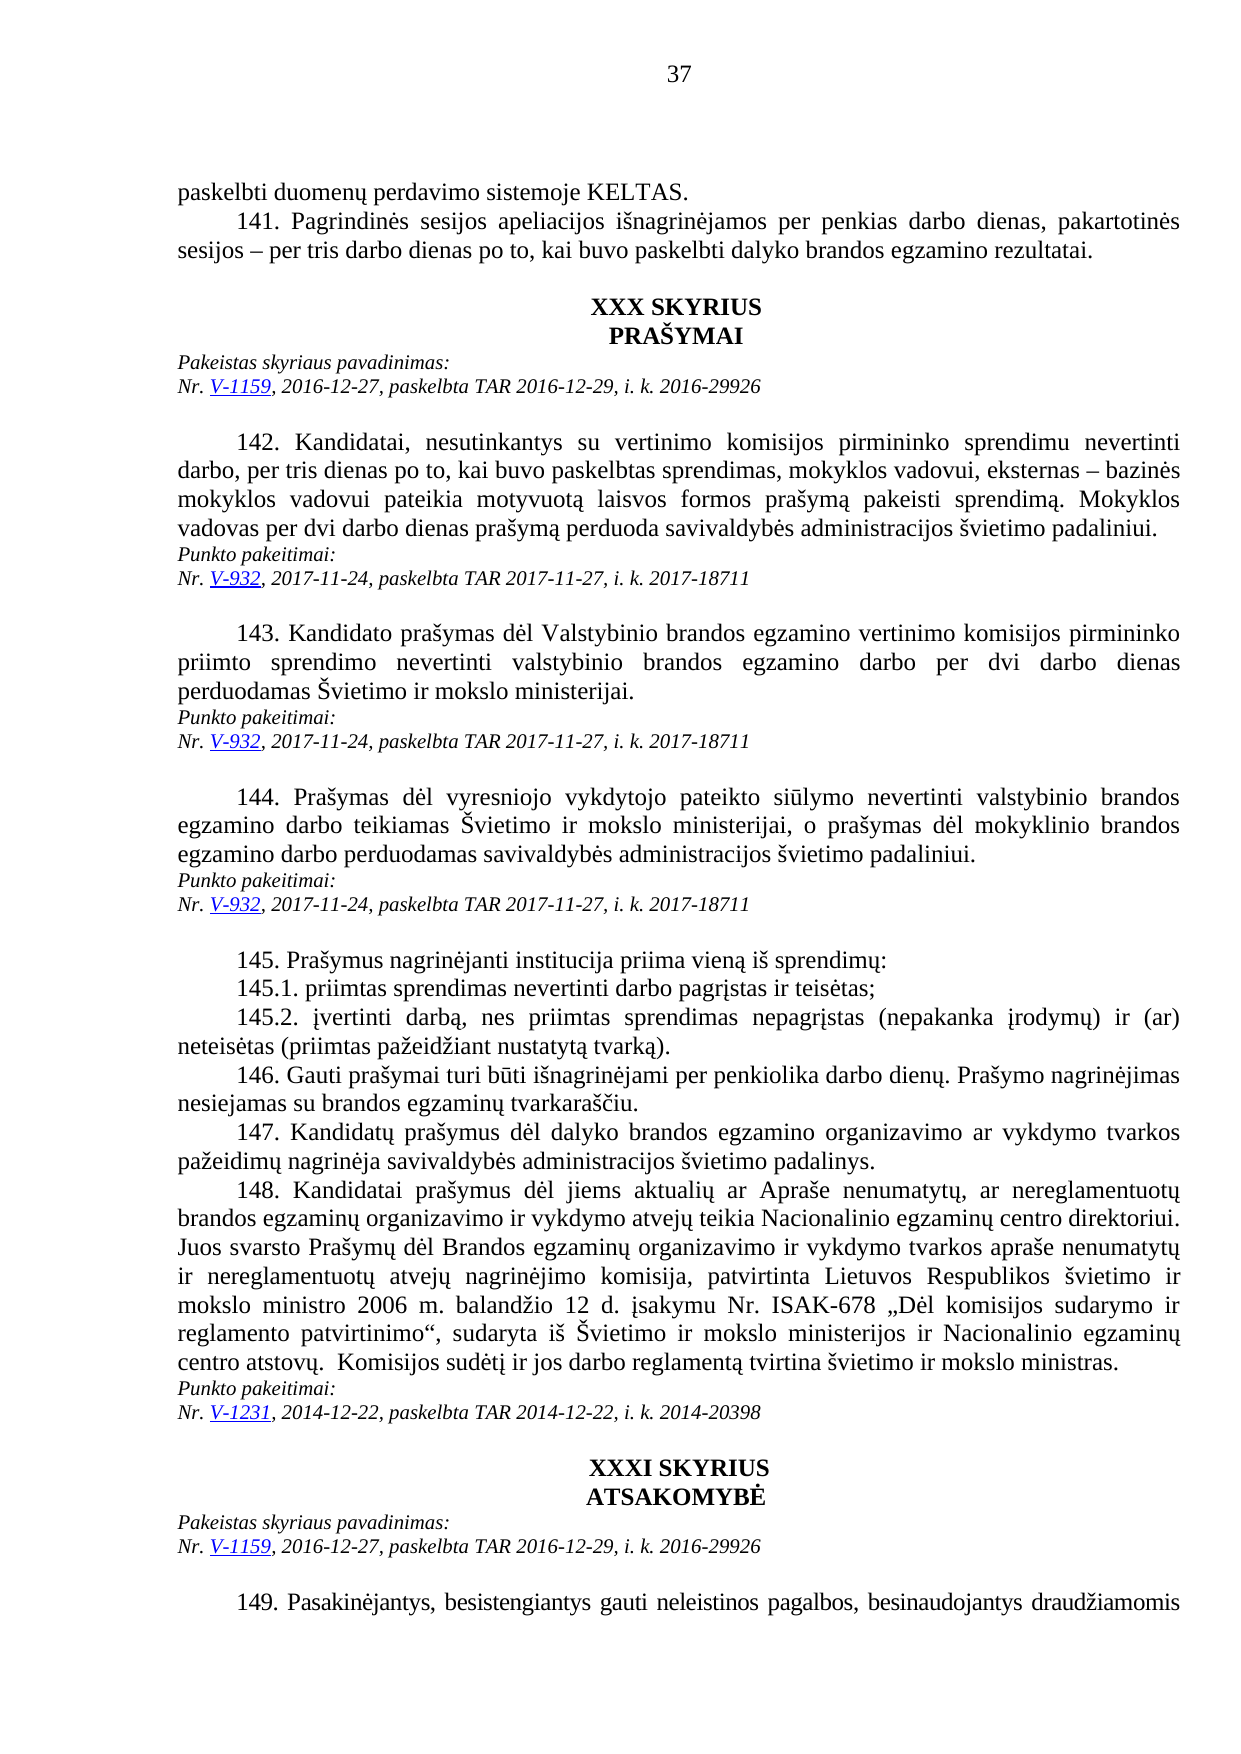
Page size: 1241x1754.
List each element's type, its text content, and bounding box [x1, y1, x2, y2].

text Nr. V-932, 2017-11-24, paskelbta TAR 2017-11-27, i. k. 2017-18711 [177, 729, 1181, 753]
text 149. Pasakinėjantys, besistengiantys gauti neleistinos pagalbos, besinaudojantys draudžiamomis [177, 1587, 1181, 1616]
text Punkto pakeitimai: [177, 868, 1181, 892]
text Nr. V-1159, 2016-12-27, paskelbta TAR 2016-12-29, i. k. 2016-29926 [177, 1534, 1181, 1558]
text 145.1. priimtas sprendimas nevertinti darbo pagrįstas ir teisėtas; [177, 973, 1181, 1002]
text Nr. V-932, 2017-11-24, paskelbta TAR 2017-11-27, i. k. 2017-18711 [177, 892, 1181, 916]
text 143. Kandidato prašymas dėl Valstybinio brandos egzamino vertinimo komisijos pirmininko priimto sprendimo nevertinti valstybinio brandos egzamino darbo per dvi darbo dienas perduodamas Švietimo ir mokslo ministerijai. [177, 618, 1181, 705]
text 142. Kandidatai, nesutinkantys su vertinimo komisijos pirmininko sprendimu nevertinti darbo, per tris dienas po to, kai buvo paskelbtas sprendimas, mokyklos vadovui, eksternas – bazinės mokyklos vadovui pateikia motyvuotą laisvos formos prašymą pakeisti sprendimą. Mokyklos vadovas per dvi darbo dienas prašymą perduoda savivaldybės administracijos švietimo padaliniui. [177, 427, 1181, 542]
text Punkto pakeitimai: [177, 542, 1181, 566]
text 144. Prašymas dėl vyresniojo vykdytojo pateikto siūlymo nevertinti valstybinio brandos egzamino darbo teikiamas Švietimo ir mokslo ministerijai, o prašymas dėl mokyklinio brandos egzamino darbo perduodamas savivaldybės administracijos švietimo padaliniui. [177, 782, 1181, 868]
text Pakeistas skyriaus pavadinimas: [177, 1510, 1181, 1534]
text Nr. V-1231, 2014-12-22, paskelbta TAR 2014-12-22, i. k. 2014-20398 [177, 1400, 1181, 1424]
text 145.2. įvertinti darbą, nes priimtas sprendimas nepagrįstas (nepakanka įrodymų) ir (ar) neteisėtas (priimtas pažeidžiant nustatytą tvarką). [177, 1002, 1181, 1060]
text 141. Pagrindinės sesijos apeliacijos išnagrinėjamos per penkias darbo dienas, pakartotinės sesijos – per tris darbo dienas po to, kai buvo paskelbti dalyko brandos egzamino rezultatai. [177, 206, 1181, 263]
text 148. Kandidatai prašymus dėl jiems aktualių ar Apraše nenumatytų, ar nereglamentuotų brandos egzaminų organizavimo ir vykdymo atvejų teikia Nacionalinio egzaminų centro direktoriui. Juos svarsto Prašymų dėl Brandos egzaminų organizavimo ir vykdymo tvarkos apraše nenumatytų ir nereglamentuotų atvejų nagrinėjimo komisija, patvirtinta Lietuvos Respublikos švietimo ir mokslo ministro 2006 m. balandžio 12 d. įsakymu Nr. ISAK-678 „Dėl komisijos sudarymo ir reglamento patvirtinimo“, sudaryta iš Švietimo ir mokslo ministerijos ir Nacionalinio egzaminų centro atstovų. Komisijos sudėtį ir jos darbo reglamentą tvirtina švietimo ir mokslo ministras. [177, 1175, 1181, 1376]
text Pakeistas skyriaus pavadinimas: [177, 350, 1181, 374]
text 147. Kandidatų prašymus dėl dalyko brandos egzamino organizavimo ar vykdymo tvarkos pažeidimų nagrinėja savivaldybės administracijos švietimo padalinys. [177, 1117, 1181, 1175]
text 145. Prašymus nagrinėjanti institucija priima vieną iš sprendimų: [177, 945, 1181, 973]
text Punkto pakeitimai: [177, 705, 1181, 729]
text 146. Gauti prašymai turi būti išnagrinėjami per penkiolika darbo dienų. Prašymo nagrinėjimas nesiejamas su brandos egzaminų tvarkaraščiu. [177, 1060, 1181, 1117]
text Nr. V-932, 2017-11-24, paskelbta TAR 2017-11-27, i. k. 2017-18711 [177, 566, 1181, 590]
text XXX SKYRIUS PRAŠYMAI [177, 292, 1181, 350]
text paskelbti duomenų perdavimo sistemoje KELTAS. [177, 177, 1181, 206]
text XXXI SKYRIUS ATSAKOMYBĖ [177, 1453, 1181, 1510]
text Nr. V-1159, 2016-12-27, paskelbta TAR 2016-12-29, i. k. 2016-29926 [177, 374, 1181, 398]
text Punkto pakeitimai: [177, 1376, 1181, 1400]
